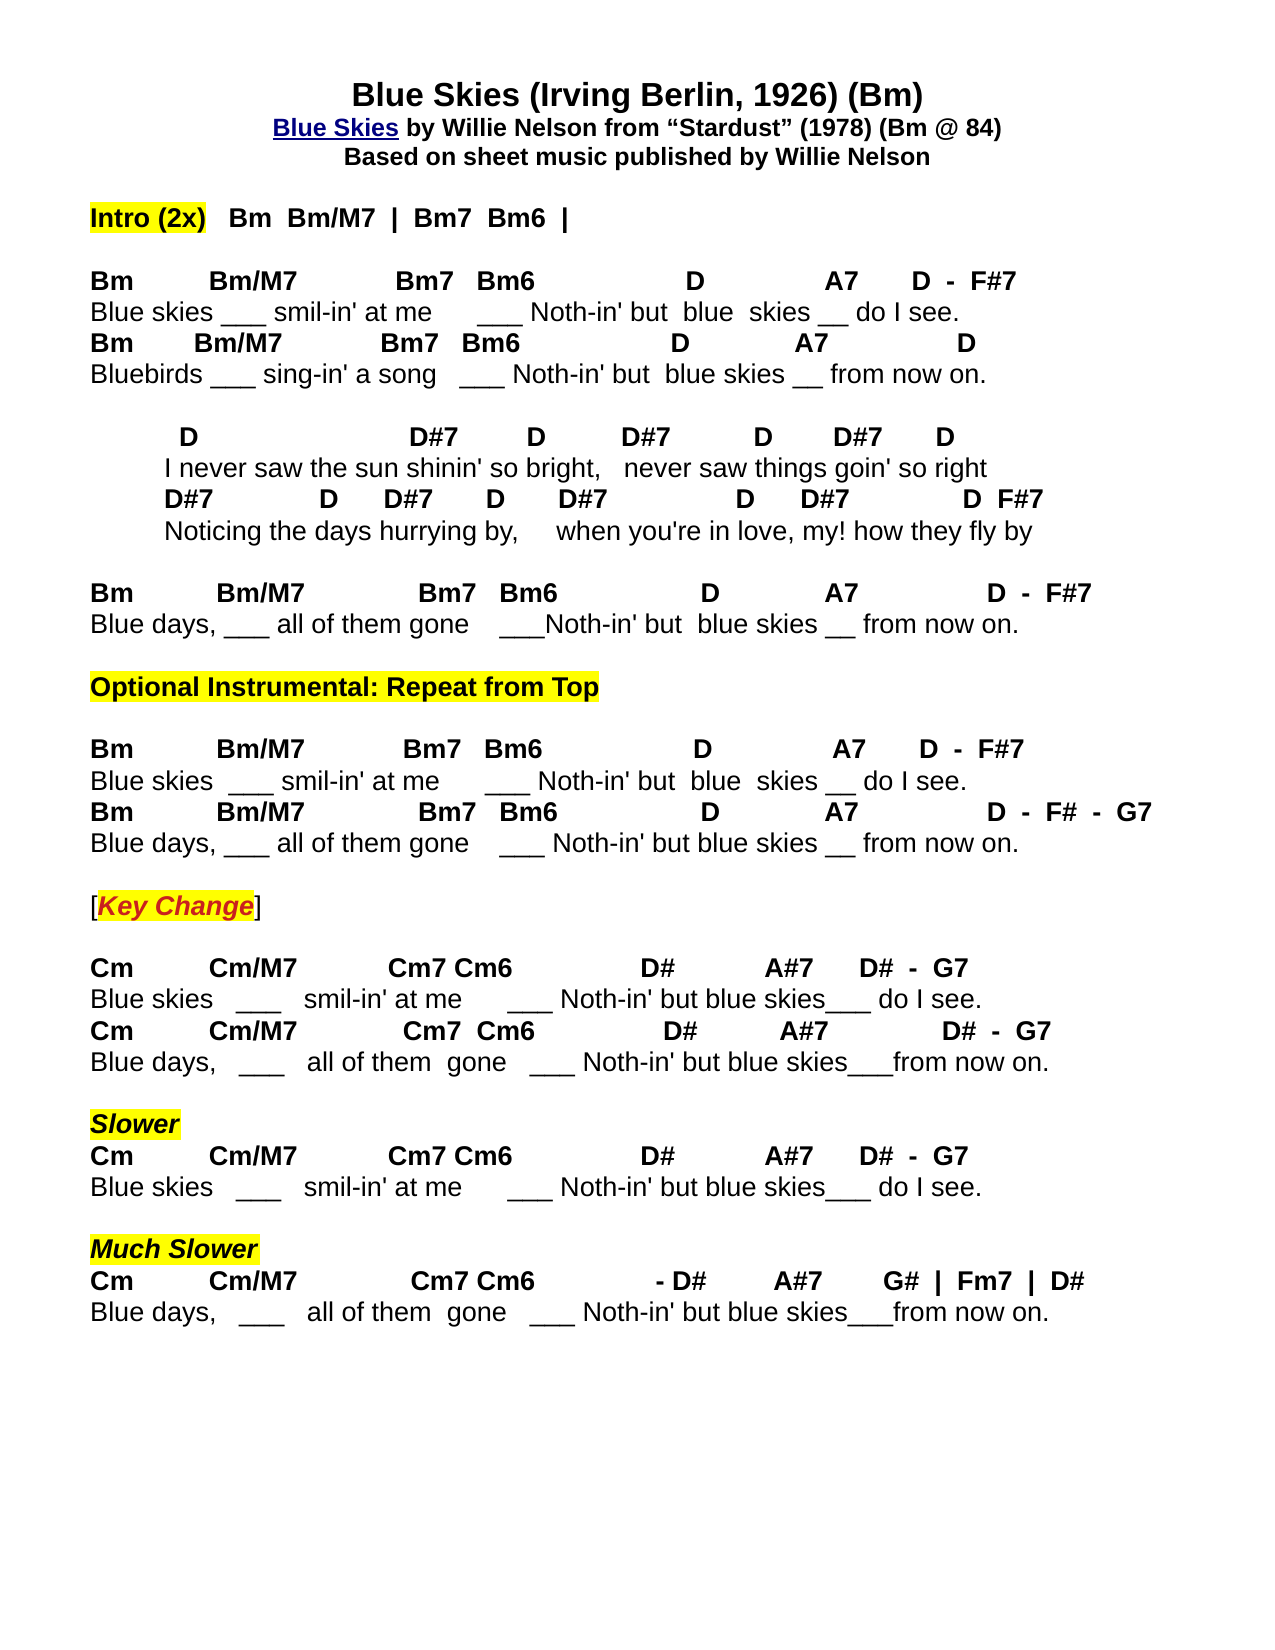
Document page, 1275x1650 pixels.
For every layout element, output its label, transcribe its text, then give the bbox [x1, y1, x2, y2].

text D#7 D D#7 D D#7 D D#7 D F#7 [164, 483, 1185, 515]
text Intro (2x) Bm Bm/M7 | Bm7 Bm6 | [90, 202, 1185, 233]
text Based on sheet music published by Willie Nelson [90, 142, 1185, 171]
text Blue Skies by Willie Nelson from “Stardust” (1978) (Bm @ 84) [90, 113, 1185, 142]
text Bm Bm/M7 Bm7 Bm6 D A7 D - F# - G7 [90, 796, 1185, 827]
text Bm Bm/M7 Bm7 Bm6 D A7 D - F#7 [90, 577, 1185, 608]
text I never saw the sun shinin' so bright, never saw things goin' so right [164, 452, 1185, 483]
text Cm Cm/M7 Cm7 Cm6 D# A#7 D# - G7 [90, 1015, 1185, 1046]
text D D#7 D D#7 D D#7 D [164, 421, 1185, 452]
text Blue days, ___ all of them gone ___Noth-in' but blue skies __ from now on. [90, 608, 1185, 640]
text Bm Bm/M7 Bm7 Bm6 D A7 D - F#7 [90, 733, 1185, 765]
text Blue skies ___ smil-in' at me ___ Noth-in' but blue skies __ do I see. [90, 296, 1185, 327]
text Noticing the days hurrying by, when you're in love, my! how they fly by [164, 515, 1185, 546]
text Blue skies ___ smil-in' at me ___ Noth-in' but blue skies___ do I see. [90, 1171, 1185, 1202]
text Blue days, ___ all of them gone ___ Noth-in' but blue skies __ from now on. [90, 827, 1185, 858]
text Blue skies ___ smil-in' at me ___ Noth-in' but blue skies __ do I see. [90, 765, 1185, 796]
text Cm Cm/M7 Cm7 Cm6 D# A#7 D# - G7 [90, 952, 1185, 983]
text Cm Cm/M7 Cm7 Cm6 - D# A#7 G# | Fm7 | D# [90, 1265, 1185, 1296]
text Blue days, ___ all of them gone ___ Noth-in' but blue skies___from now on. [90, 1046, 1185, 1077]
text Optional Instrumental: Repeat from Top [90, 671, 1185, 702]
text Blue Skies (Irving Berlin, 1926) (Bm) [90, 75, 1185, 113]
text Cm Cm/M7 Cm7 Cm6 D# A#7 D# - G7 [90, 1140, 1185, 1171]
text [Key Change] [90, 890, 1185, 921]
text Much Slower [90, 1233, 1185, 1265]
text Bluebirds ___ sing-in' a song ___ Noth-in' but blue skies __ from now on. [90, 358, 1185, 390]
text Bm Bm/M7 Bm7 Bm6 D A7 D - F#7 [90, 265, 1185, 296]
text Blue days, ___ all of them gone ___ Noth-in' but blue skies___from now on. [90, 1296, 1185, 1327]
text Bm Bm/M7 Bm7 Bm6 D A7 D [90, 327, 1185, 358]
text Slower [90, 1108, 1185, 1140]
text Blue skies ___ smil-in' at me ___ Noth-in' but blue skies___ do I see. [90, 983, 1185, 1015]
